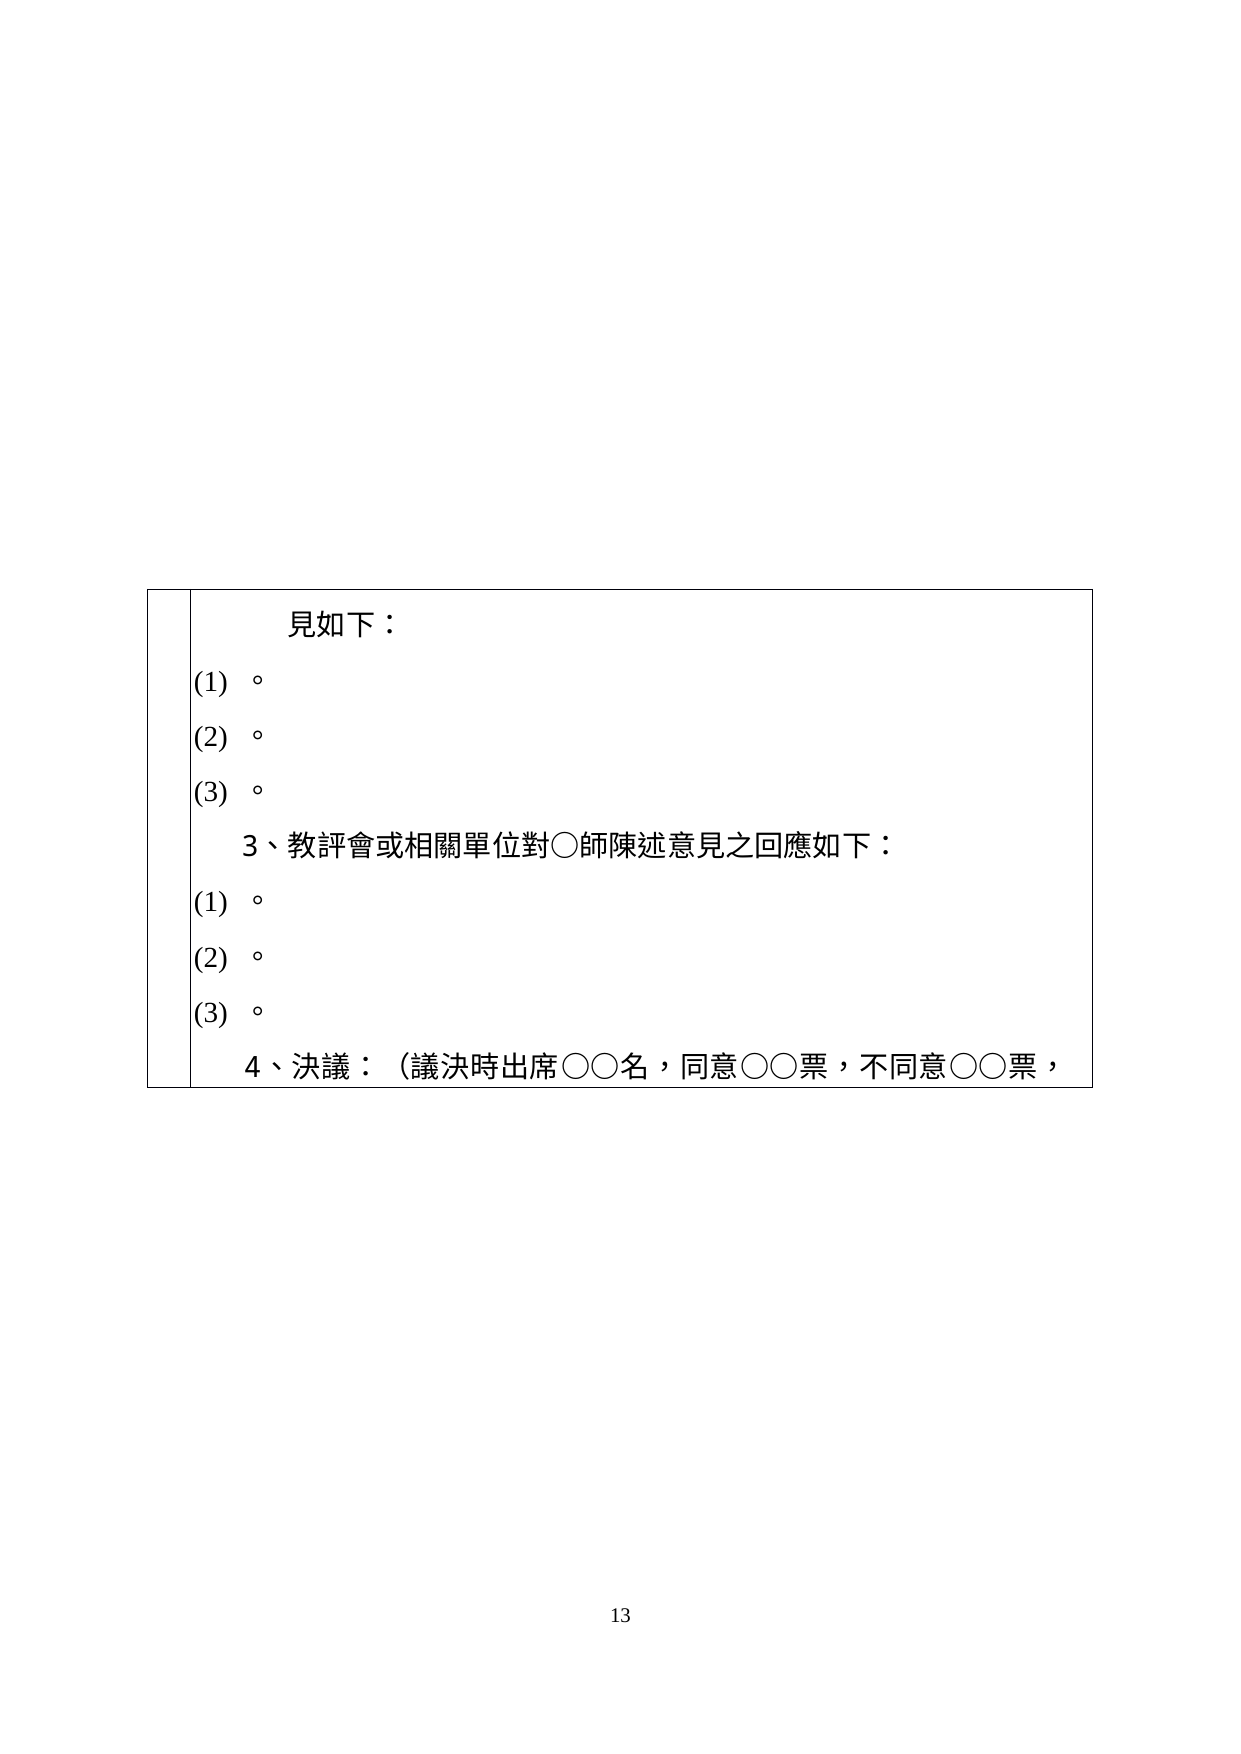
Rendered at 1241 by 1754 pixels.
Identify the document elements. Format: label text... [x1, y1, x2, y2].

table_cell [148, 590, 190, 1087]
table_cell 事由 （此段文字儘量精簡，使閱讀者能快速了解案情，以半頁為原則，最多勿超過1頁） ○○○大學（以下簡稱學校）○○○系○○教授○○○因……（請概述事發經過、或相關具體事實等等）。 學校於……（如有調查過程，請概述大概經過）。 學校提經教師評審委員會（以下簡稱教評會）審議……通過擬依教師法第14條第1項第11款「行為違反相關法規，經學校或有關機關查證屬實，有解聘及終身不得聘任為教師之必要」規定予以解聘（簡述學校教評會審議過程及決議依教師法第14條第1項第幾款解聘教師，及所違反之相關法規），學校以○○○年○○月○○日○○字第○○○○○○○○號函報教育部審核。 相關法令規章與函釋 教師法第14條：「（第1項）教師有下列各款情形之一者，應予解聘，且終身不得聘任為教師：……十一、行為違反相關法規，經學校或有關機關查證屬實，有解聘及終身不得聘任為教師之必要。……（第4項）……；有……第十一款規定情形之一者，應經教師評審委員會委員三分之二以上出席及出席委員三分之二以上之審議通過，並報主管機關核准後，予以解聘。」 教師法施行細則第7條第1項：「本法所稱解聘，指教師在聘約存續期間，經服務學校依規定程序終止聘約。」 大學法第20條第1項：「大學教師之聘任、升等、停聘、解聘、不續聘及資遣原因之認定等事項，應經教師評審委員會審議。」 ○○○○○○(以上填寫本案會用到的法令，及學校規定，另學校所報送之案件，只要檢附學校內部相關規章即可，其餘法令如教師法等無須檢附，以減少紙張浪費) --------------------------------------------------------------------- 虛線範圍之說明，請於函報本部時刪除，無需列於提案表上。 (以下所有調查、陳述意見及審議等過程，均應檢附相關證明文件) 證明文件請依下列說明編排： 按時間序，由下往上堆疊， 例如： 首先，系教評會會議資料放在最下面(如有調查者，請先放調查相關資料)， 其次，院教評會， 最後，校教評會資料放在最上面。 再附上，解聘通知書，校內相關章則等資料 除函報公文外，其餘文件請一律編寫頁碼(請用鉛筆編寫即可)，頁碼編寫方式說明如下： (1)除空白頁外，其餘每一頁都要編頁碼。 (2)頁碼從最後一頁開始編起，起始為「2」。 教育部規定，頁碼從文末開始往前編碼。即文末頁標寫「2」，再依序往上編「3……」。 例如：來文附件共100頁，最後一頁標寫「2」，最上面一頁標寫「101」。 (3)頁碼編寫位置：正面請標在右下角，背面頁請標在左下角。 --------------------------------------------------------------------- 學校教評會審議過程 系教評會：(PP.00-00)(請加註頁碼，以利閱讀) 1、於○○○年○○月○○日召開○○學年度第○○學期第○○次○○○系教評會(會議名稱請依學校實際狀況填寫)，全體委員○○名，實際出席○○名。 2、○師出席陳述意見，另提出書面陳述意見。(列席或書面)意見如下：(PP.00-00) 。 。 。 3、教評會或相關單位對○師陳述意見之回應如下： 。 。 。 4、決議：（議決時出席○○名，同意○○票，不同意○○票，廢票○○票，迴避○名，○○○○委員離席） (請依決議內容完整呈現，請勿增刪) 。 。 。 院教評會：(PP.00-00) 1、於○○○年○○月○○日召開○○學年度第○○學期第○○次○○○院教評會(會議名稱請依學校實際狀況填寫)，全體委員○○名，實際出席○○名。 2、○師出席陳述意見，另提出書面陳述意見。(列席或書面)意見如下： 。 。 。 3、教評會或相關單位對○師陳述意見之回應如下： 。 。 。 4、決議：（議決時出席○○名，同意○○票，不同意○○票，廢票○○票，迴避○名，○○○○委員離席） (請依決議內容完整呈現，請勿增刪) 。 。 。 校教評會：(PP.00-00) 1、於○○○年○○月○○日召開○○學年度第○○學期第○○次校教評會(會議名稱請依學校實際狀況填寫)，全體委員○○名（女性委員○名，男性委員○名），實際出席○○名。 2、○師出席陳述意見，另提出書面陳述意見。(列席或書面)意見如下： 。 。 。 3、教評會或相關單位對○師陳述意見之回應如下： 。 。 。 4、決議：（議決時出席○○名，同意○○票，不同意○○票，廢票○○票，迴避○名，○○○○委員離席） (請依決議內容完整呈現，請勿增刪) 。 。 。 [191, 590, 1092, 1087]
